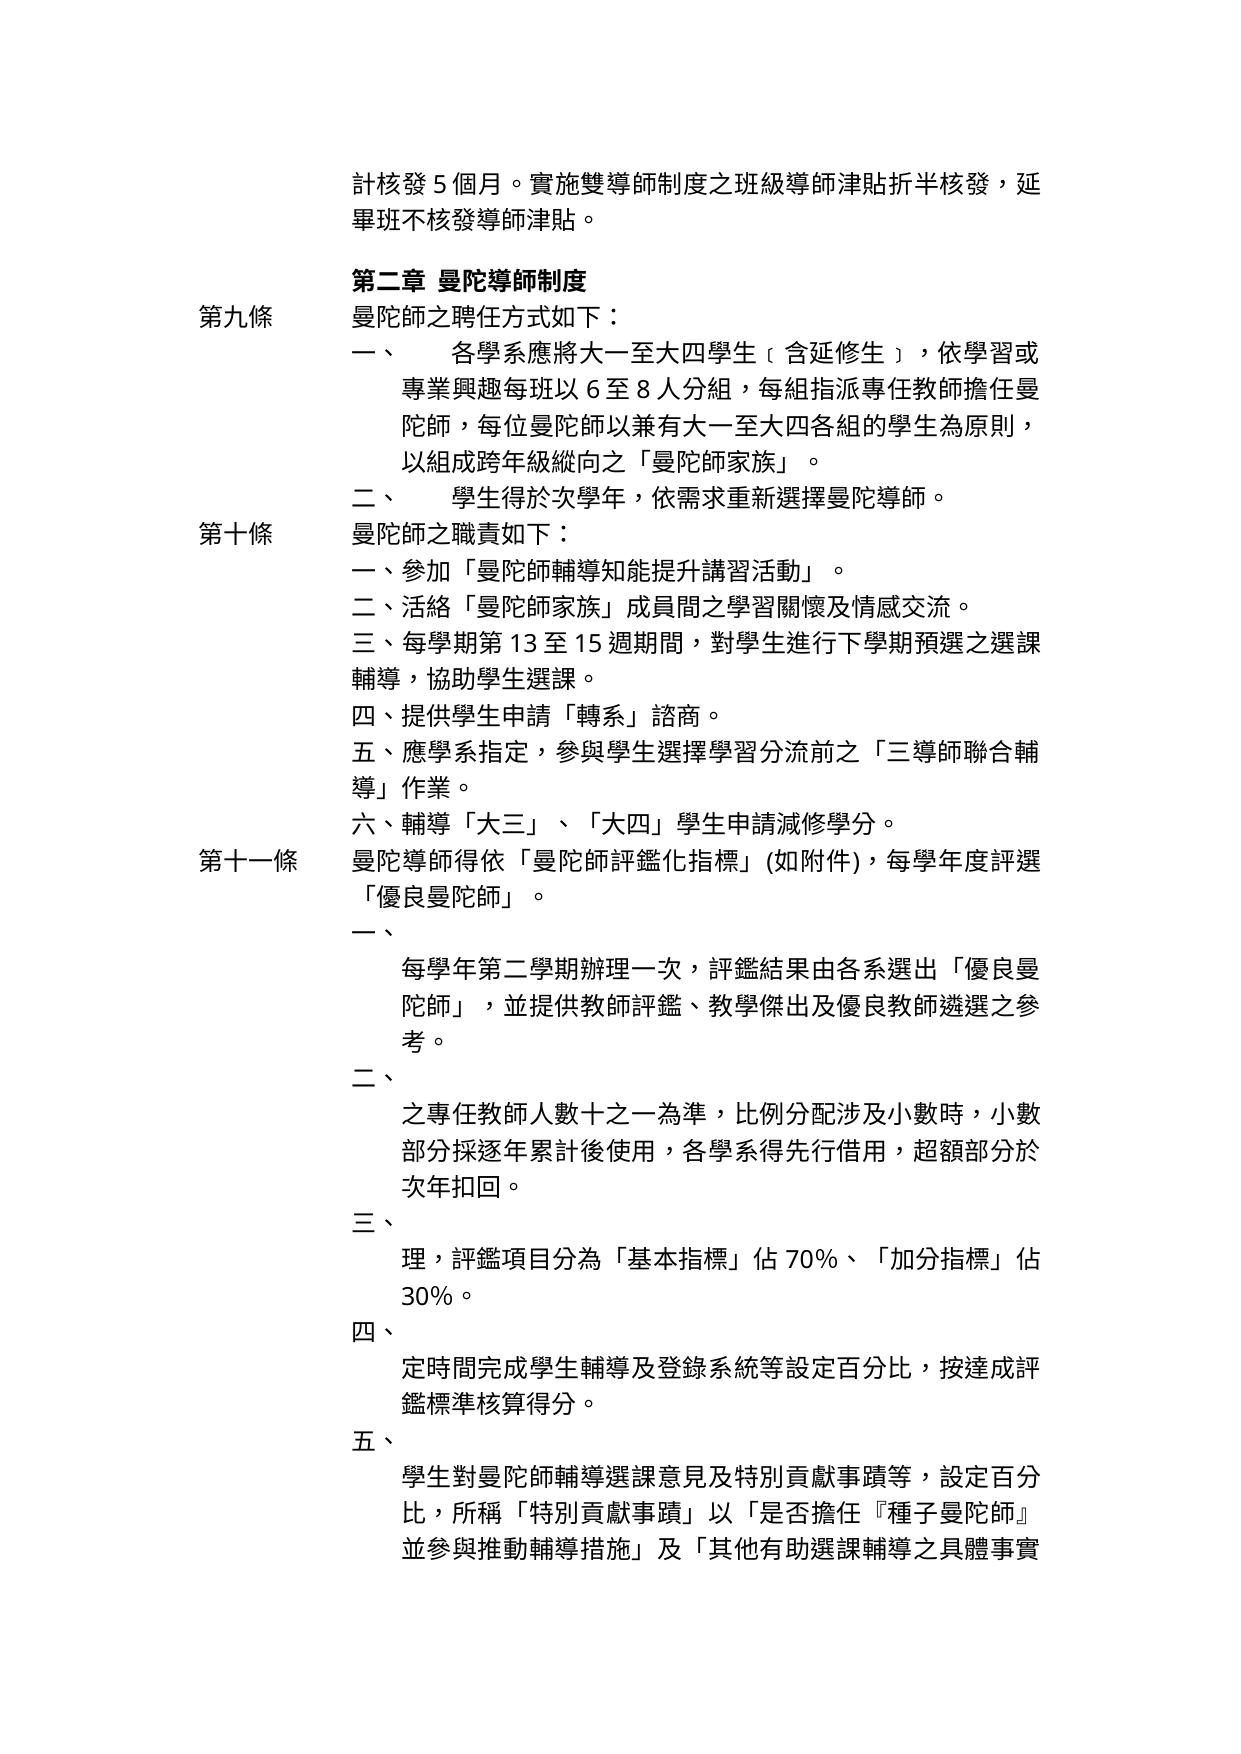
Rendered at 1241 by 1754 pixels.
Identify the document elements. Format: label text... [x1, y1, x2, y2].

table_cell 曼陀師之聘任方式如下： 各學系應將大一至大四學生﹝含延修生﹞，依學習或專業興趣每班以6至8人分組，每組指派專任教師擔任曼陀師，每位曼陀師以兼有大一至大四各組的學生為原則，以組成跨年級縱向之「曼陀師家族」。 學生得於次學年，依需求重新選擇曼陀導師。 [340, 297, 1053, 515]
table_cell [188, 237, 316, 261]
table_cell [316, 165, 339, 237]
table_cell [188, 261, 316, 297]
table_cell 第二章 曼陀導師制度 [340, 261, 1053, 297]
table_cell [316, 841, 339, 1566]
table_cell [316, 237, 339, 261]
table_cell 第九條 [188, 297, 316, 515]
table_cell [340, 237, 1053, 261]
table_cell 第十條 [188, 515, 316, 841]
table_cell [316, 261, 339, 297]
table_cell 曼陀導師得依「曼陀師評鑑化指標」(如附件)，每學年度評選「優良曼陀師」。 獎勵對象為前一學年擔任曼陀導師之專任教師，本評鑑於每學年第二學期辦理一次，評鑑結果由各系選出「優良曼陀師」，並提供教師評鑑、教學傑出及優良教師遴選之參考。 各學系「優良曼陀師」名額，以該學年度實際擔任曼陀師之專任教師人數十之一為準，比例分配涉及小數時，小數部分採逐年累計後使用，各學系得先行借用，超額部分於次年扣回。 曼陀導師之評鑑，依所附「曼陀導師評鑑量化指標」辦理，評鑑項目分為「基本指標」佔70％、「加分指標」佔30％。 「基本指標」之評鑑內容以分配輔導學生人數、是否依規定時間完成學生輔導及登錄系統等設定百分比，按達成評鑑標準核算得分。 「加分指標」之評鑑內容以輔導學生人數多於校平均數、學生對曼陀師輔導選課意見及特別貢獻事蹟等，設定百分比，所稱「特別貢獻事蹟」以「是否擔任『種子曼陀師』並參與推動輔導措施」及「其他有助選課輔導之具體事實者」為限，各師所提佐證資料須經系務會議認定。 曼陀導師評鑑悉以悉以資訊作業系統辦理，評鑑結果由教務處提供各系前20％以內名單，教請各系提「系務會議」審酌後，按學年度學系「優良曼陀師」名額辦理，彙請校長核定後，作為教師評鑒及升等加分之依據；各系並得另訂審酌條件。 各學系獲選為「優良曼陀師」者，應擔任「曼陀種子教師」，一年內不再參加遴選，惟應於本校舉辦各種教師研習或觀摩會等相關活動中，分享輔導心得及經驗。 [340, 841, 1053, 1566]
table_cell [316, 515, 339, 841]
table_cell [188, 165, 316, 237]
table_cell 計核發5個月。實施雙導師制度之班級導師津貼折半核發，延畢班不核發導師津貼。 [340, 165, 1053, 237]
table_cell 曼陀師之職責如下： 一、參加「曼陀師輔導知能提升講習活動」。 二、活絡「曼陀師家族」成員間之學習關懷及情感交流。 三、每學期第13至15週期間，對學生進行下學期預選之選課輔導，協助學生選課。 四、提供學生申請「轉系」諮商。 五、應學系指定，參與學生選擇學習分流前之「三導師聯合輔導」作業。 六、輔導「大三」、「大四」學生申請減修學分。 [340, 515, 1053, 841]
table_cell 第十一條 [188, 841, 316, 1566]
table_cell [316, 297, 339, 515]
